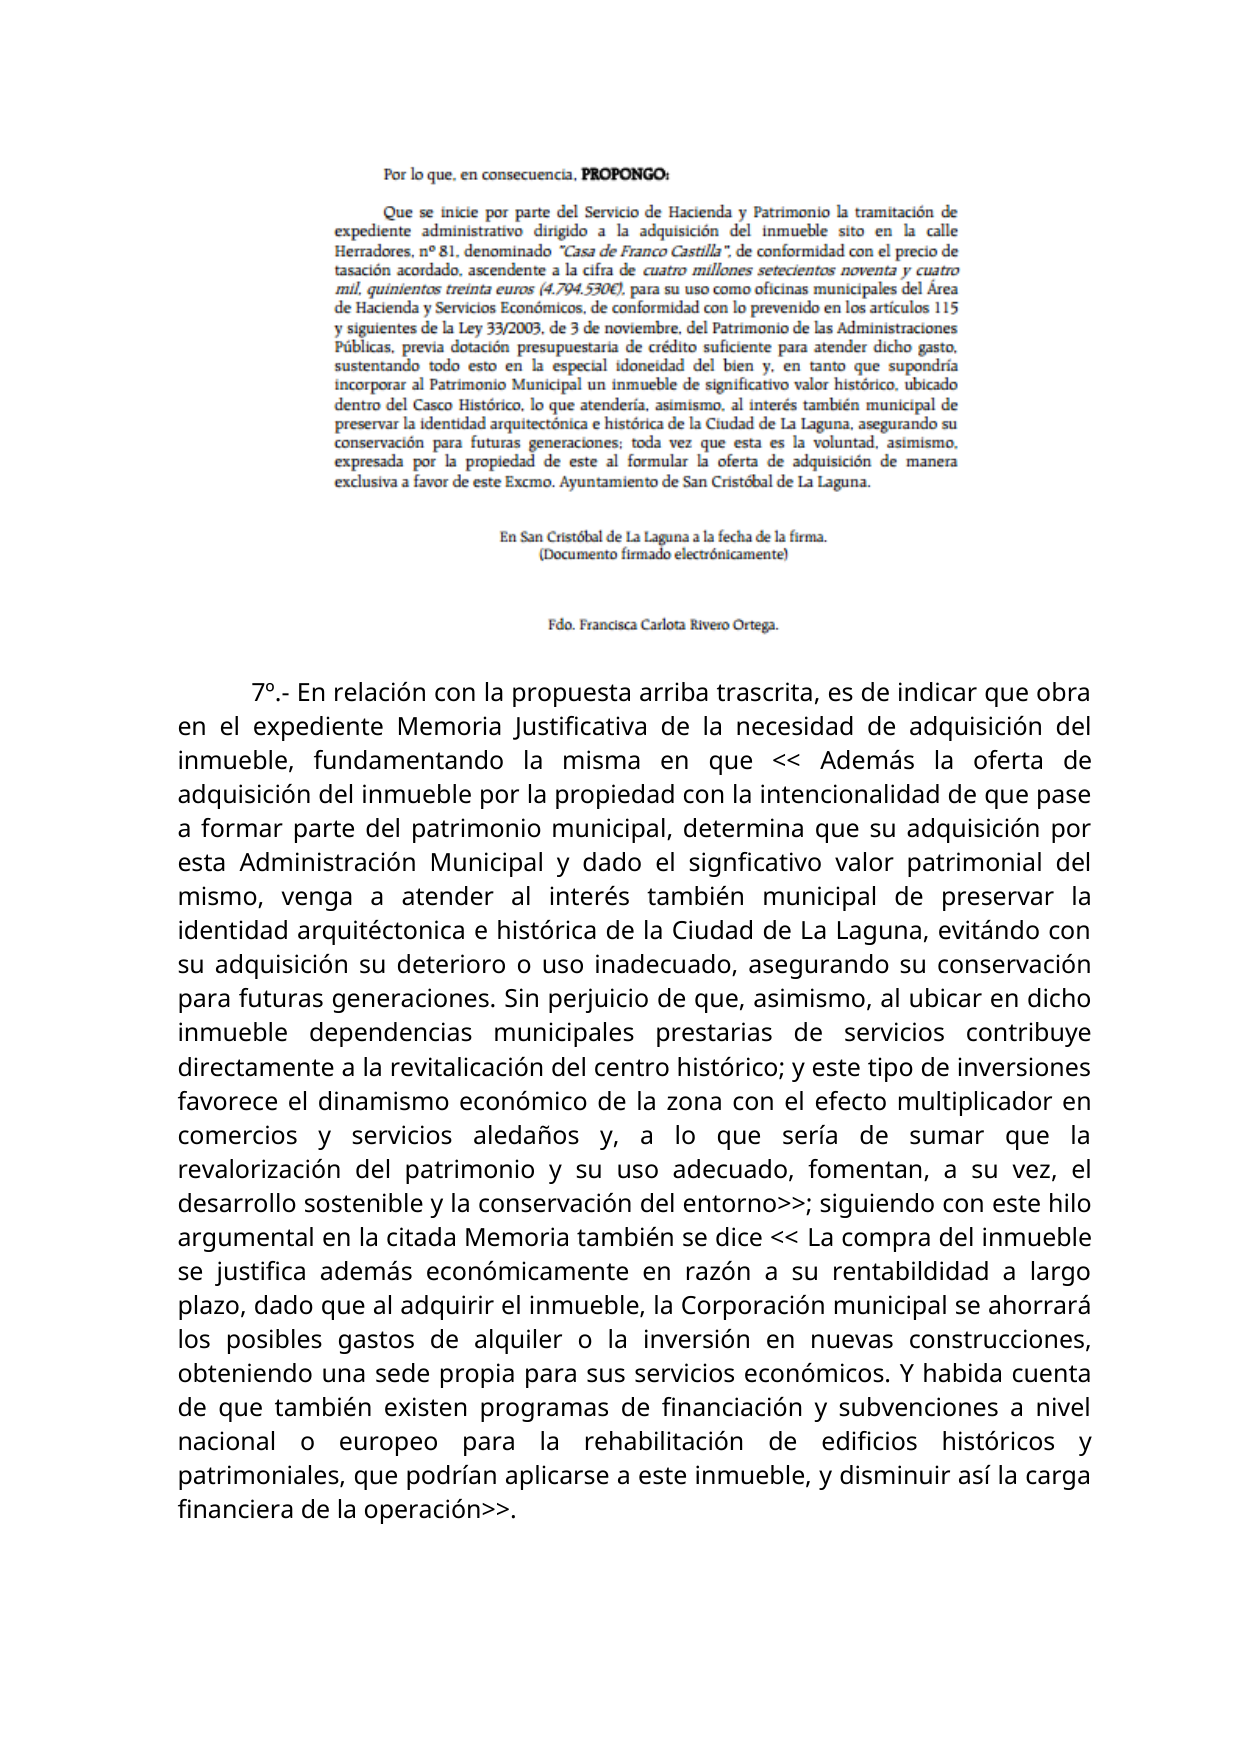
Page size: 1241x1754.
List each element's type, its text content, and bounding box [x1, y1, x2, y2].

text 7º.- En relación con la propuesta arriba trascrita, es de indicar que obra en el expediente Memoria Justificativa de la necesidad de adquisición del inmueble, fundamentando la misma en que << Además la oferta de adquisición del inmueble por la propiedad con la intencionalidad de que pase a formar parte del patrimonio municipal, determina que su adquisición por esta Administración Municipal y dado el signficativo valor patrimonial del mismo, venga a atender al interés también municipal de preservar la identidad arquitéctonica e histórica de la Ciudad de La Laguna, evitándo con su adquisición su deterioro o uso inadecuado, asegurando su conservación para futuras generaciones. Sin perjuicio de que, asimismo, al ubicar en dicho inmueble dependencias municipales prestarias de servicios contribuye directamente a la revitalicación del centro histórico; y este tipo de inversiones favorece el dinamismo económico de la zona con el efecto multiplicador en comercios y servicios aledaños y, a lo que sería de sumar que la revalorización del patrimonio y su uso adecuado, fomentan, a su vez, el desarrollo sostenible y la conservación del entorno>>; siguiendo con este hilo argumental en la citada Memoria también se dice << La compra del inmueble se justifica además económicamente en razón a su rentabildidad a largo plazo, dado que al adquirir el inmueble, la Corporación municipal se ahorrará los posibles gastos de alquiler o la inversión en nuevas construcciones, obteniendo una sede propia para sus servicios económicos. Y habida cuenta de que también existen programas de financiación y subvenciones a nivel nacional o europeo para la rehabilitación de edificios históricos y patrimoniales, que podrían aplicarse a este inmueble, y disminuir así la carga financiera de la operación>>. [177, 674, 1093, 1526]
